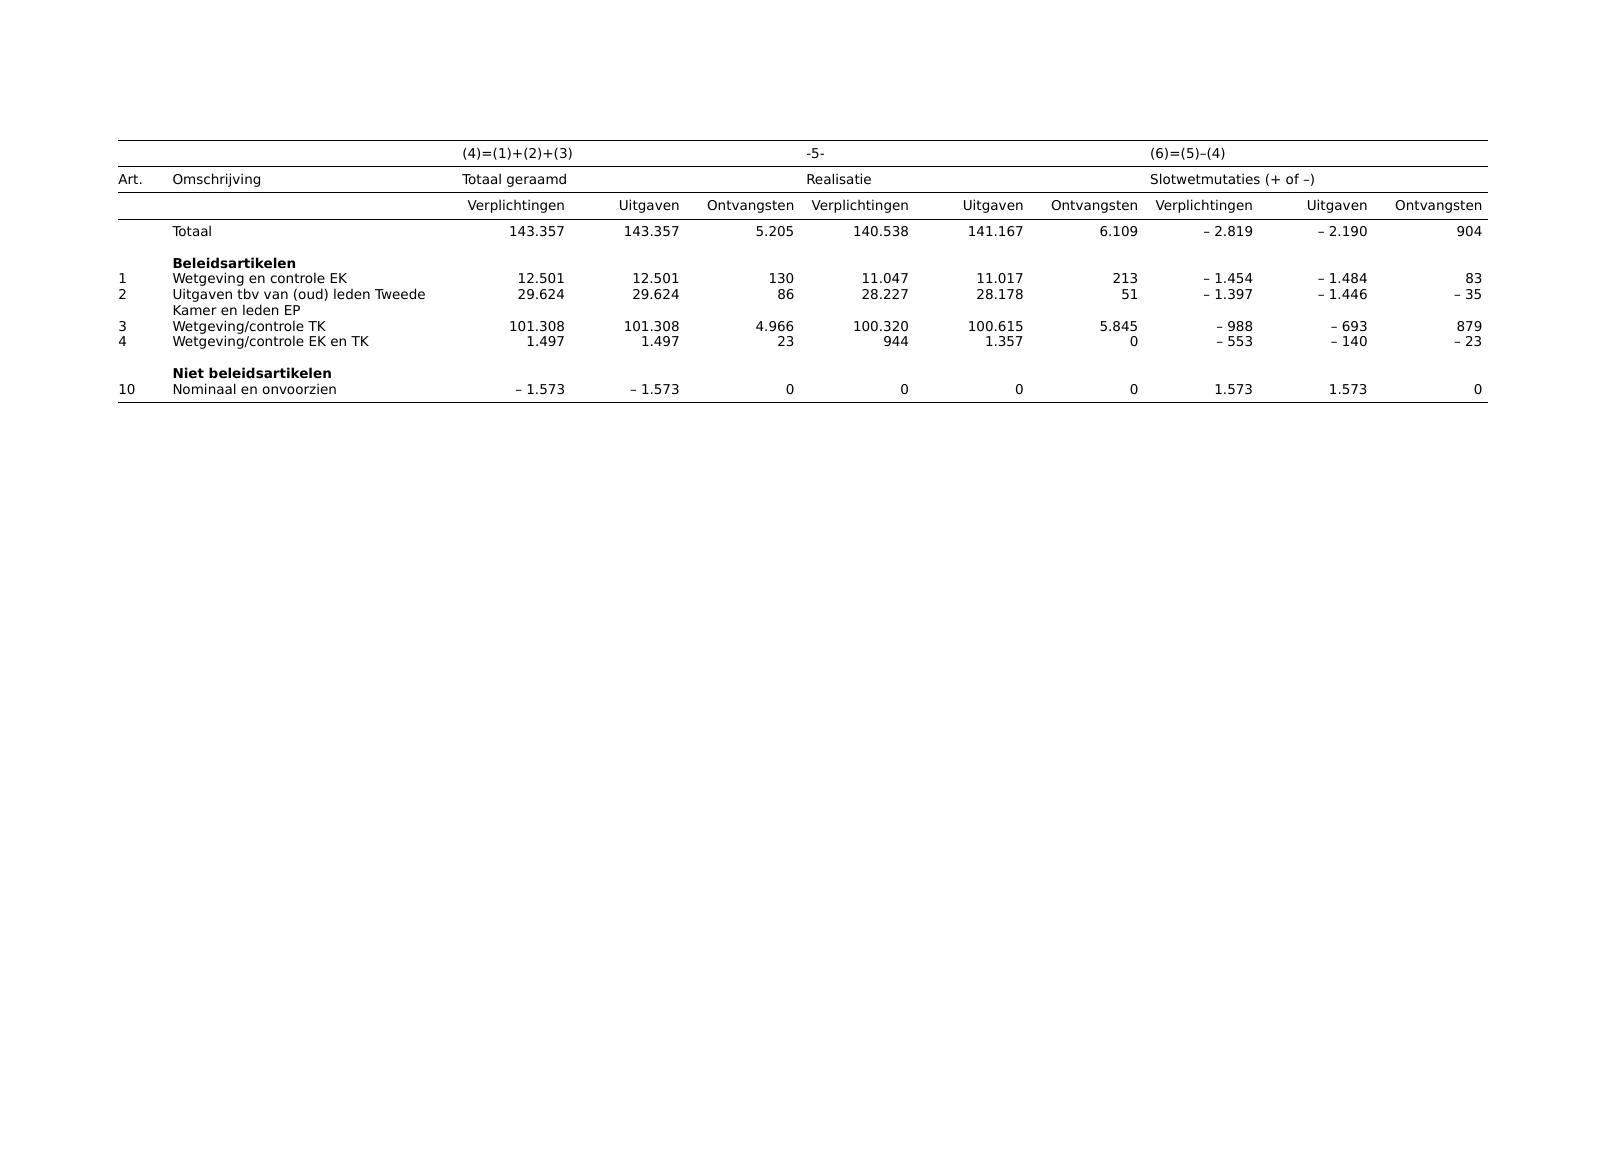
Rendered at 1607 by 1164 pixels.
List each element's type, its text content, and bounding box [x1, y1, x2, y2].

table_cell Uitgaven tbv van (oud) leden Tweede Kamer en leden EP [166, 287, 456, 318]
table_cell Verplichtingen [456, 193, 571, 218]
table_cell 141.167 [915, 220, 1029, 240]
table_cell Ontvangsten [1029, 193, 1144, 218]
table_cell Ontvangsten [1373, 193, 1488, 218]
table_cell [118, 240, 166, 256]
table_cell Wetgeving/controle TK [166, 319, 456, 334]
table_header -5- [800, 141, 1144, 166]
table_cell – 1.454 [1144, 271, 1259, 287]
table_cell [800, 256, 915, 271]
table_cell [571, 350, 685, 366]
table_cell [118, 220, 166, 240]
table_cell [456, 256, 571, 271]
table_cell [1144, 350, 1259, 366]
table_cell [800, 350, 915, 366]
table_cell Beleidsartikelen [166, 256, 456, 271]
table_cell 904 [1373, 220, 1488, 240]
table_cell [915, 350, 1029, 366]
table_cell 1.497 [571, 334, 685, 350]
table_cell [915, 366, 1029, 381]
table_cell – 35 [1373, 287, 1488, 318]
table_cell – 1.484 [1259, 271, 1373, 287]
table_cell [1144, 240, 1259, 256]
table_cell [685, 350, 800, 366]
table_cell – 1.573 [571, 381, 685, 402]
table_cell 3 [118, 319, 166, 334]
table_cell Nominaal en onvoorzien [166, 381, 456, 402]
table_cell Niet beleidsartikelen [166, 366, 456, 381]
table_cell [800, 366, 915, 381]
table_cell Totaal [166, 220, 456, 240]
table_cell 11.017 [915, 271, 1029, 287]
table_cell Realisatie [800, 167, 1144, 192]
table_cell [166, 193, 456, 218]
table_cell [800, 240, 915, 256]
table_cell [571, 256, 685, 271]
table_cell [118, 366, 166, 381]
table_cell – 140 [1259, 334, 1373, 350]
table_cell [1373, 256, 1488, 271]
table_cell 28.178 [915, 287, 1029, 318]
table_cell [1259, 366, 1373, 381]
table_header (4)=(1)+(2)+(3) [456, 141, 800, 166]
table_cell [1373, 366, 1488, 381]
table_cell 6.109 [1029, 220, 1144, 240]
table_cell 101.308 [456, 319, 571, 334]
table_cell 1.573 [1259, 381, 1373, 402]
table_cell [1259, 240, 1373, 256]
table_cell 83 [1373, 271, 1488, 287]
table_cell 0 [685, 381, 800, 402]
table_cell Verplichtingen [1144, 193, 1259, 218]
table_cell 5.845 [1029, 319, 1144, 334]
table_cell Totaal geraamd [456, 167, 800, 192]
table_cell 140.538 [800, 220, 915, 240]
table_cell 2 [118, 287, 166, 318]
table_cell [118, 350, 166, 366]
table_cell 1.497 [456, 334, 571, 350]
table_cell Omschrijving [166, 167, 456, 192]
table_cell [1144, 366, 1259, 381]
table_cell [1144, 256, 1259, 271]
table_cell 4.966 [685, 319, 800, 334]
table_cell Uitgaven [915, 193, 1029, 218]
table_cell Wetgeving/controle EK en TK [166, 334, 456, 350]
table_cell 29.624 [456, 287, 571, 318]
table_cell [1259, 350, 1373, 366]
table_cell 51 [1029, 287, 1144, 318]
table_cell 100.320 [800, 319, 915, 334]
table_header (6)=(5)–(4) [1144, 141, 1488, 166]
table_cell [915, 240, 1029, 256]
table_cell [456, 240, 571, 256]
table_cell 4 [118, 334, 166, 350]
table_header [166, 141, 456, 166]
table_cell [685, 240, 800, 256]
table_cell – 988 [1144, 319, 1259, 334]
table_cell Ontvangsten [685, 193, 800, 218]
table_cell [166, 350, 456, 366]
table_cell – 553 [1144, 334, 1259, 350]
table_cell 100.615 [915, 319, 1029, 334]
table_cell 0 [1029, 381, 1144, 402]
table_cell [1259, 256, 1373, 271]
table_cell 10 [118, 381, 166, 402]
table_cell [118, 193, 166, 218]
table_cell 1 [118, 271, 166, 287]
table_cell [456, 350, 571, 366]
table_cell – 23 [1373, 334, 1488, 350]
table_cell 1.357 [915, 334, 1029, 350]
table_cell [118, 256, 166, 271]
table_cell 28.227 [800, 287, 915, 318]
table_cell Slotwetmutaties (+ of –) [1144, 167, 1488, 192]
table_cell – 1.573 [456, 381, 571, 402]
table_cell 0 [915, 381, 1029, 402]
table_cell Uitgaven [1259, 193, 1373, 218]
table_cell 879 [1373, 319, 1488, 334]
table_cell [166, 240, 456, 256]
table_cell [685, 256, 800, 271]
table_cell 23 [685, 334, 800, 350]
table_cell 143.357 [456, 220, 571, 240]
table_cell [1029, 350, 1144, 366]
table_cell [685, 366, 800, 381]
table_cell – 693 [1259, 319, 1373, 334]
table_cell 213 [1029, 271, 1144, 287]
table_cell – 1.446 [1259, 287, 1373, 318]
table_cell 11.047 [800, 271, 915, 287]
table_cell [571, 366, 685, 381]
table_cell Uitgaven [571, 193, 685, 218]
table_cell 143.357 [571, 220, 685, 240]
table_cell Art. [118, 167, 166, 192]
table_cell – 1.397 [1144, 287, 1259, 318]
table_cell [1029, 366, 1144, 381]
table_cell Wetgeving en controle EK [166, 271, 456, 287]
table_cell [456, 366, 571, 381]
table_cell 86 [685, 287, 800, 318]
table_cell [1029, 256, 1144, 271]
table_cell [1373, 240, 1488, 256]
table_cell [915, 256, 1029, 271]
table_cell [571, 240, 685, 256]
table_cell 0 [1373, 381, 1488, 402]
table_cell 944 [800, 334, 915, 350]
table_cell 0 [1029, 334, 1144, 350]
table_cell [1029, 240, 1144, 256]
table_cell [1373, 350, 1488, 366]
table_cell 29.624 [571, 287, 685, 318]
table_cell 12.501 [456, 271, 571, 287]
table_cell Verplichtingen [800, 193, 915, 218]
table_header [118, 141, 166, 166]
table_cell 12.501 [571, 271, 685, 287]
table_cell 130 [685, 271, 800, 287]
table_cell 1.573 [1144, 381, 1259, 402]
table_cell – 2.190 [1259, 220, 1373, 240]
table_cell 5.205 [685, 220, 800, 240]
table_cell 101.308 [571, 319, 685, 334]
table_cell – 2.819 [1144, 220, 1259, 240]
table_cell 0 [800, 381, 915, 402]
